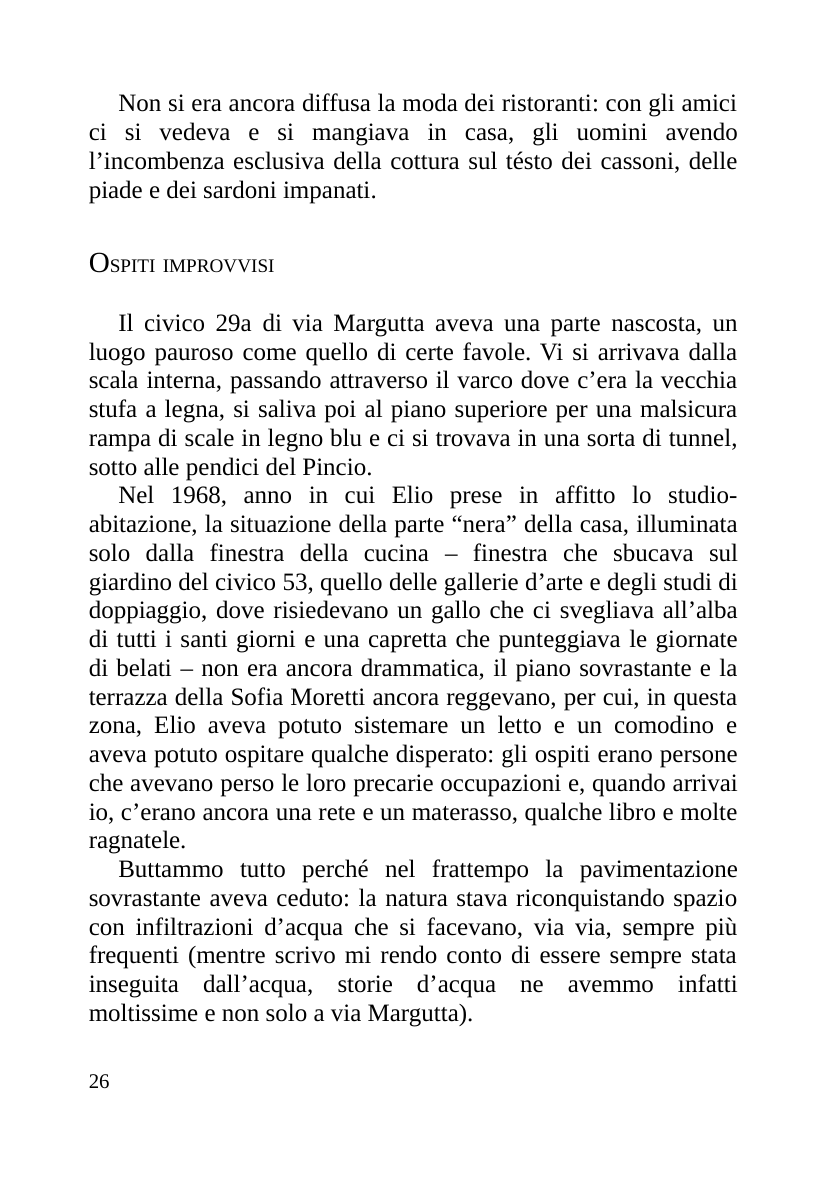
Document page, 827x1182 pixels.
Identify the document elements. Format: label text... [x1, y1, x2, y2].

text Non si era ancora diffusa la moda dei ristoranti: con gli amici ci si vedeva e si mangiava in casa, gli uomini avendo l’incombenza esclusiva della cottura sul tésto dei cassoni, delle piade e dei sardoni impanati. [88, 88, 738, 203]
text Ospiti improvvisi [88, 245, 738, 278]
text Buttammo tutto perché nel frattempo la pavimentazione sovrastante aveva ceduto: la natura stava riconquistando spazio con infiltrazioni d’acqua che si facevano, via via, sempre più frequenti (mentre scrivo mi rendo conto di essere sempre stata inseguita dall’acqua, storie d’acqua ne avemmo infatti moltissime e non solo a via Margutta). [88, 854, 738, 1027]
text Nel 1968, anno in cui Elio prese in affitto lo studio-abitazione, la situazione della parte “nera” della casa, illuminata solo dalla finestra della cucina – finestra che sbucava sul giardino del civico 53, quello delle gallerie d’arte e degli studi di doppiaggio, dove risiedevano un gallo che ci svegliava all’alba di tutti i santi giorni e una capretta che punteggiava le giornate di belati – non era ancora drammatica, il piano sovrastante e la terrazza della Sofia Moretti ancora reggevano, per cui, in questa zona, Elio aveva potuto sistemare un letto e un comodino e aveva potuto ospitare qualche disperato: gli ospiti erano persone che avevano perso le loro precarie occupazioni e, quando arrivai io, c’erano ancora una rete e un materasso, qualche libro e molte ragnatele. [88, 480, 738, 854]
text Il civico 29a di via Margutta aveva una parte nascosta, un luogo pauroso come quello di certe favole. Vi si arrivava dalla scala interna, passando attraverso il varco dove c’era la vecchia stufa a legna, si saliva poi al piano superiore per una malsicura rampa di scale in legno blu e ci si trovava in una sorta di tunnel, sotto alle pendici del Pincio. [88, 308, 738, 480]
